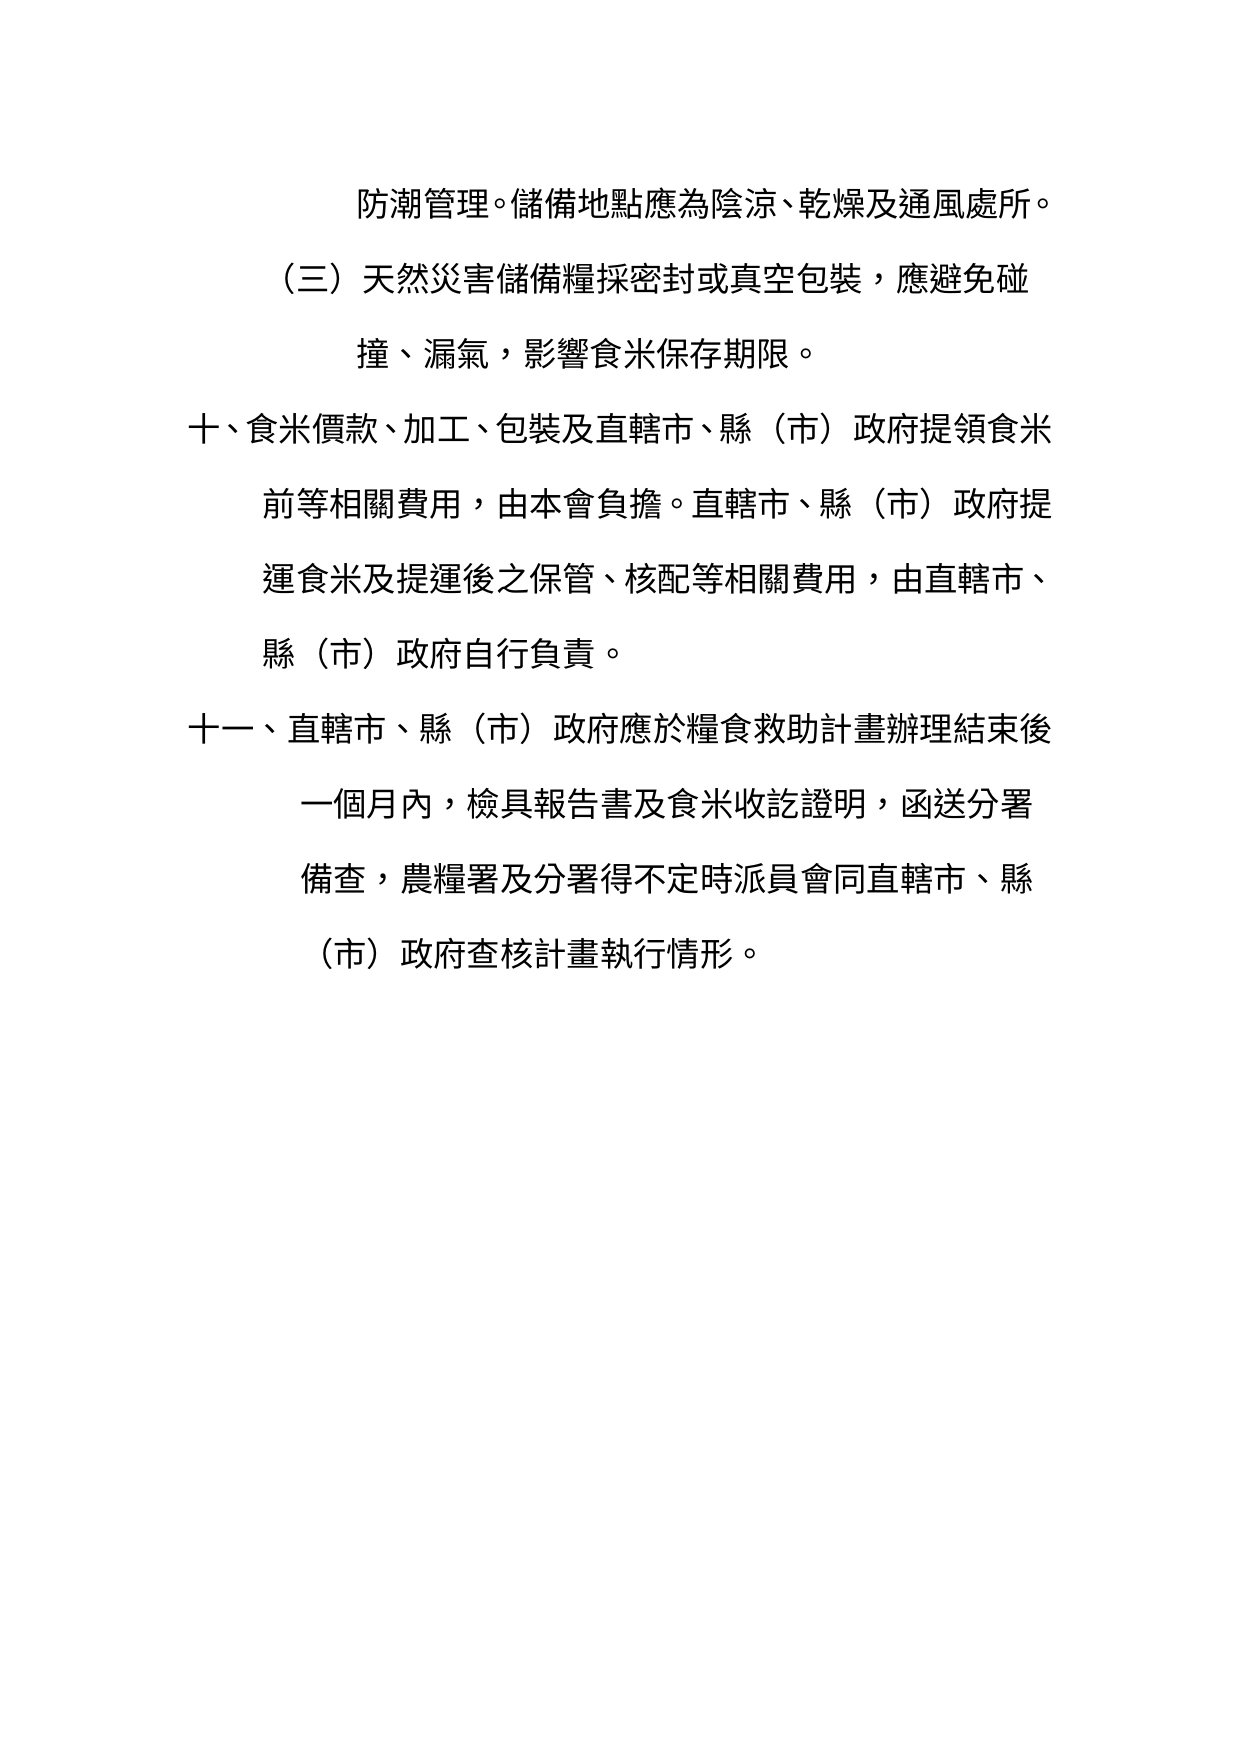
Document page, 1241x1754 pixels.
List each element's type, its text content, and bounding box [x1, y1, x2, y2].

text （二）所雇載具務求乾淨清潔，並應謹慎搬運及落實防潮管理。儲備地點應為陰涼、乾燥及通風處所。 [262, 164, 1053, 239]
text （三）天然災害儲備糧採密封或真空包裝，應避免碰撞、漏氣，影響食米保存期限。 [262, 239, 1053, 389]
text 十、食米價款、加工、包裝及直轄市、縣（市）政府提領食米前等相關費用，由本會負擔。直轄市、縣（市）政府提運食米及提運後之保管、核配等相關費用，由直轄市、縣（市）政府自行負責。 [187, 389, 1053, 689]
text 十一、直轄市、縣（市）政府應於糧食救助計畫辦理結束後一個月內，檢具報告書及食米收訖證明，函送分署備查，農糧署及分署得不定時派員會同直轄市、縣（市）政府查核計畫執行情形。 [187, 689, 1053, 989]
